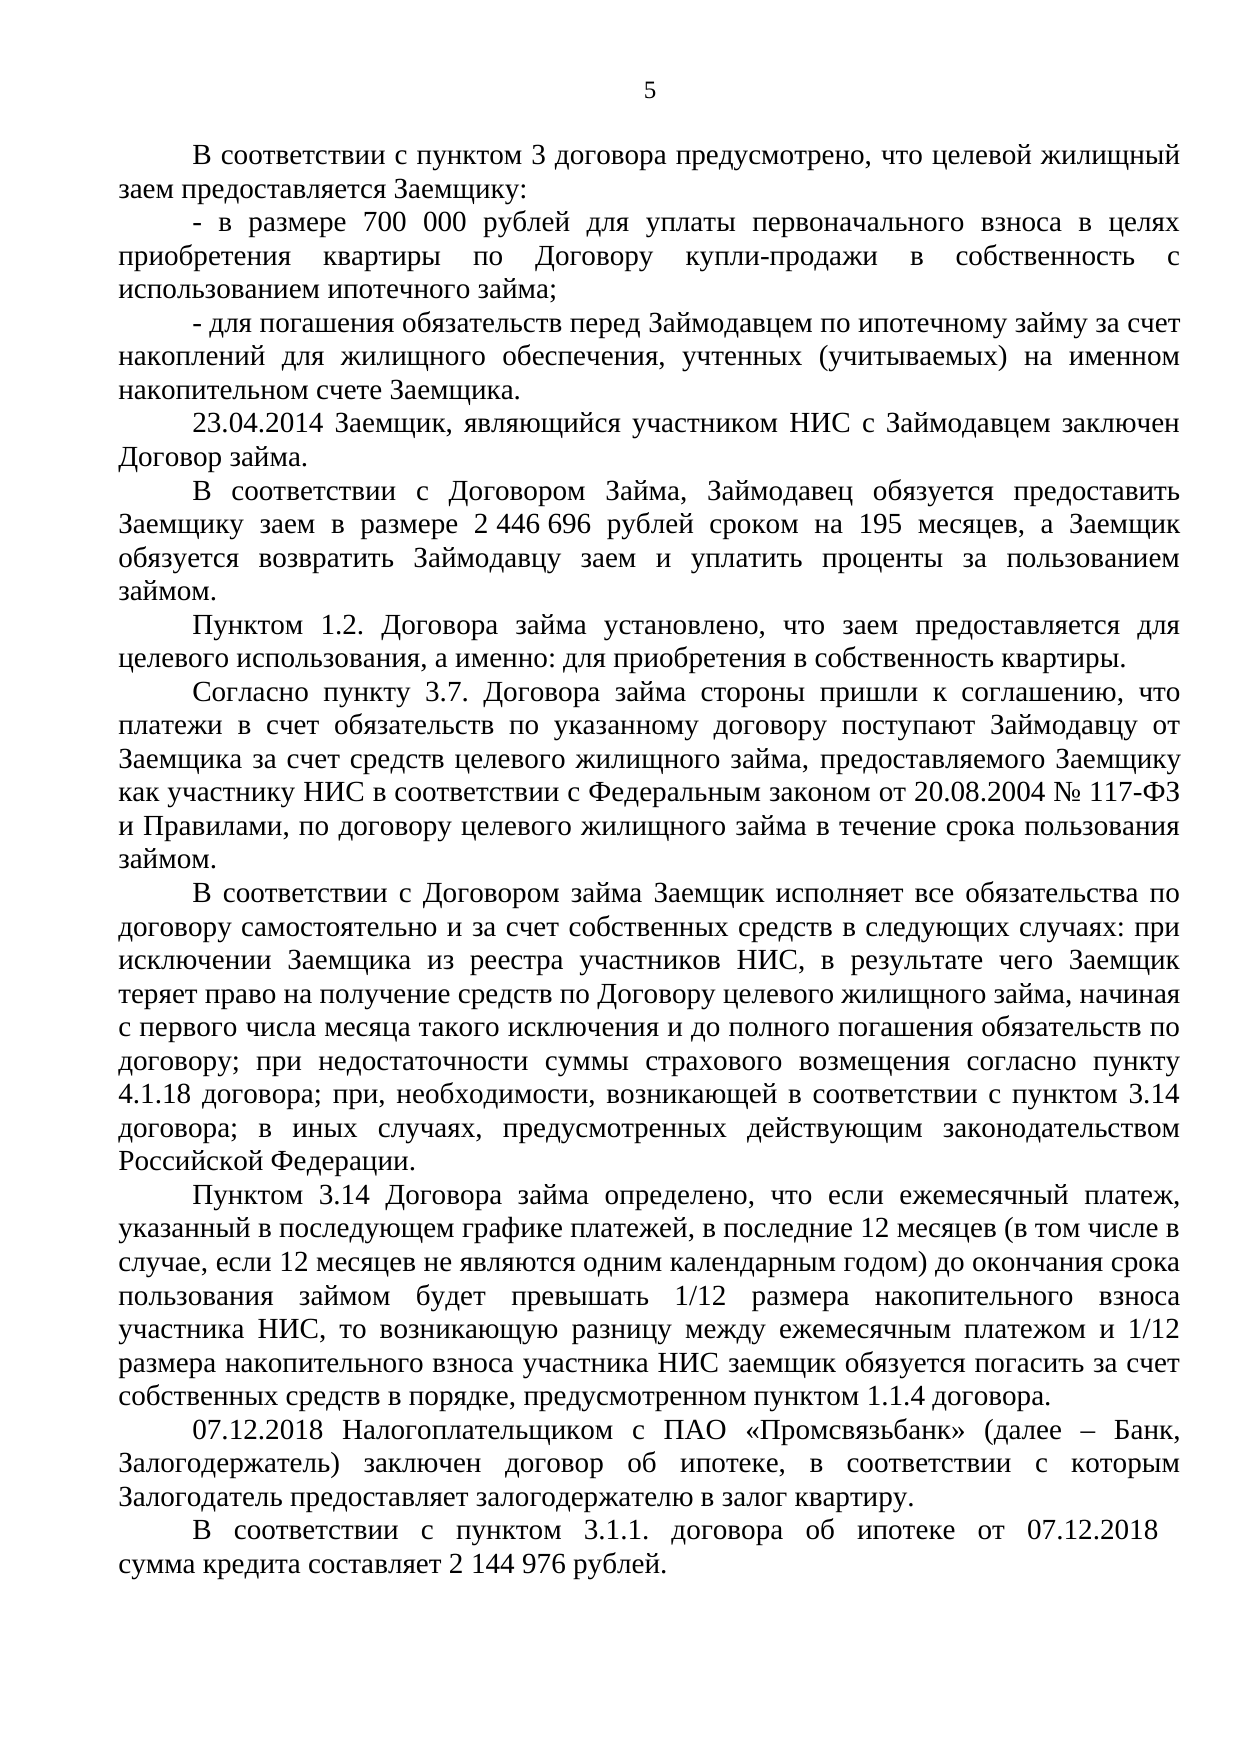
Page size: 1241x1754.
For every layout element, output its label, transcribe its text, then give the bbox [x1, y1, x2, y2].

text 07.12.2018 Налогоплательщиком с ПАО «Промсвязьбанк» (далее – Банк, Залогодержатель) заключен договор об ипотеке, в соответствии с которым Залогодатель предоставляет залогодержателю в залог квартиру. [118, 1412, 1181, 1512]
text Пунктом 3.14 Договора займа определено, что если ежемесячный платеж, указанный в последующем графике платежей, в последние 12 месяцев (в том числе в случае, если 12 месяцев не являются одним календарным годом) до окончания срока пользования займом будет превышать 1/12 размера накопительного взноса участника НИС, то возникающую разницу между ежемесячным платежом и 1/12 размера накопительного взноса участника НИС заемщик обязуется погасить за счет собственных средств в порядке, предусмотренном пунктом 1.1.4 договора. [118, 1177, 1181, 1412]
text В соответствии с пунктом 3.1.1. договора об ипотеке от 07.12.2018 сумма кредита составляет 2 144 976 рублей. [118, 1512, 1181, 1579]
text Согласно пункту 3.7. Договора займа стороны пришли к соглашению, что платежи в счет обязательств по указанному договору поступают Займодавцу от Заемщика за счет средств целевого жилищного займа, предоставляемого Заемщику как участнику НИС в соответствии с Федеральным законом от 20.08.2004 № 117-ФЗ и Правилами, по договору целевого жилищного займа в течение срока пользования займом. [118, 674, 1181, 875]
text В соответствии с Договором займа Заемщик исполняет все обязательства по договору самостоятельно и за счет собственных средств в следующих случаях: при исключении Заемщика из реестра участников НИС, в результате чего Заемщик теряет право на получение средств по Договору целевого жилищного займа, начиная с первого числа месяца такого исключения и до полного погашения обязательств по договору; при недостаточности суммы страхового возмещения согласно пункту 4.1.18 договора; при, необходимости, возникающей в соответствии с пунктом 3.14 договора; в иных случаях, предусмотренных действующим законодательством Российской Федерации. [118, 875, 1181, 1177]
text - в размере 700 000 рублей для уплаты первоначального взноса в целях приобретения квартиры по Договору купли-продажи в собственность с использованием ипотечного займа; [118, 204, 1181, 305]
text - для погашения обязательств перед Займодавцем по ипотечному займу за счет накоплений для жилищного обеспечения, учтенных (учитываемых) на именном накопительном счете Заемщика. [118, 305, 1181, 406]
text В соответствии с пунктом 3 договора предусмотрено, что целевой жилищный заем предоставляется Заемщику: [118, 137, 1181, 204]
text 23.04.2014 Заемщик, являющийся участником НИС с Займодавцем заключен Договор займа. [118, 406, 1181, 473]
text В соответствии с Договором Займа, Займодавец обязуется предоставить Заемщику заем в размере 2 446 696 рублей сроком на 195 месяцев, а Заемщик обязуется возвратить Займодавцу заем и уплатить проценты за пользованием займом. [118, 473, 1181, 607]
text Пунктом 1.2. Договора займа установлено, что заем предоставляется для целевого использования, а именно: для приобретения в собственность квартиры. [118, 607, 1181, 674]
